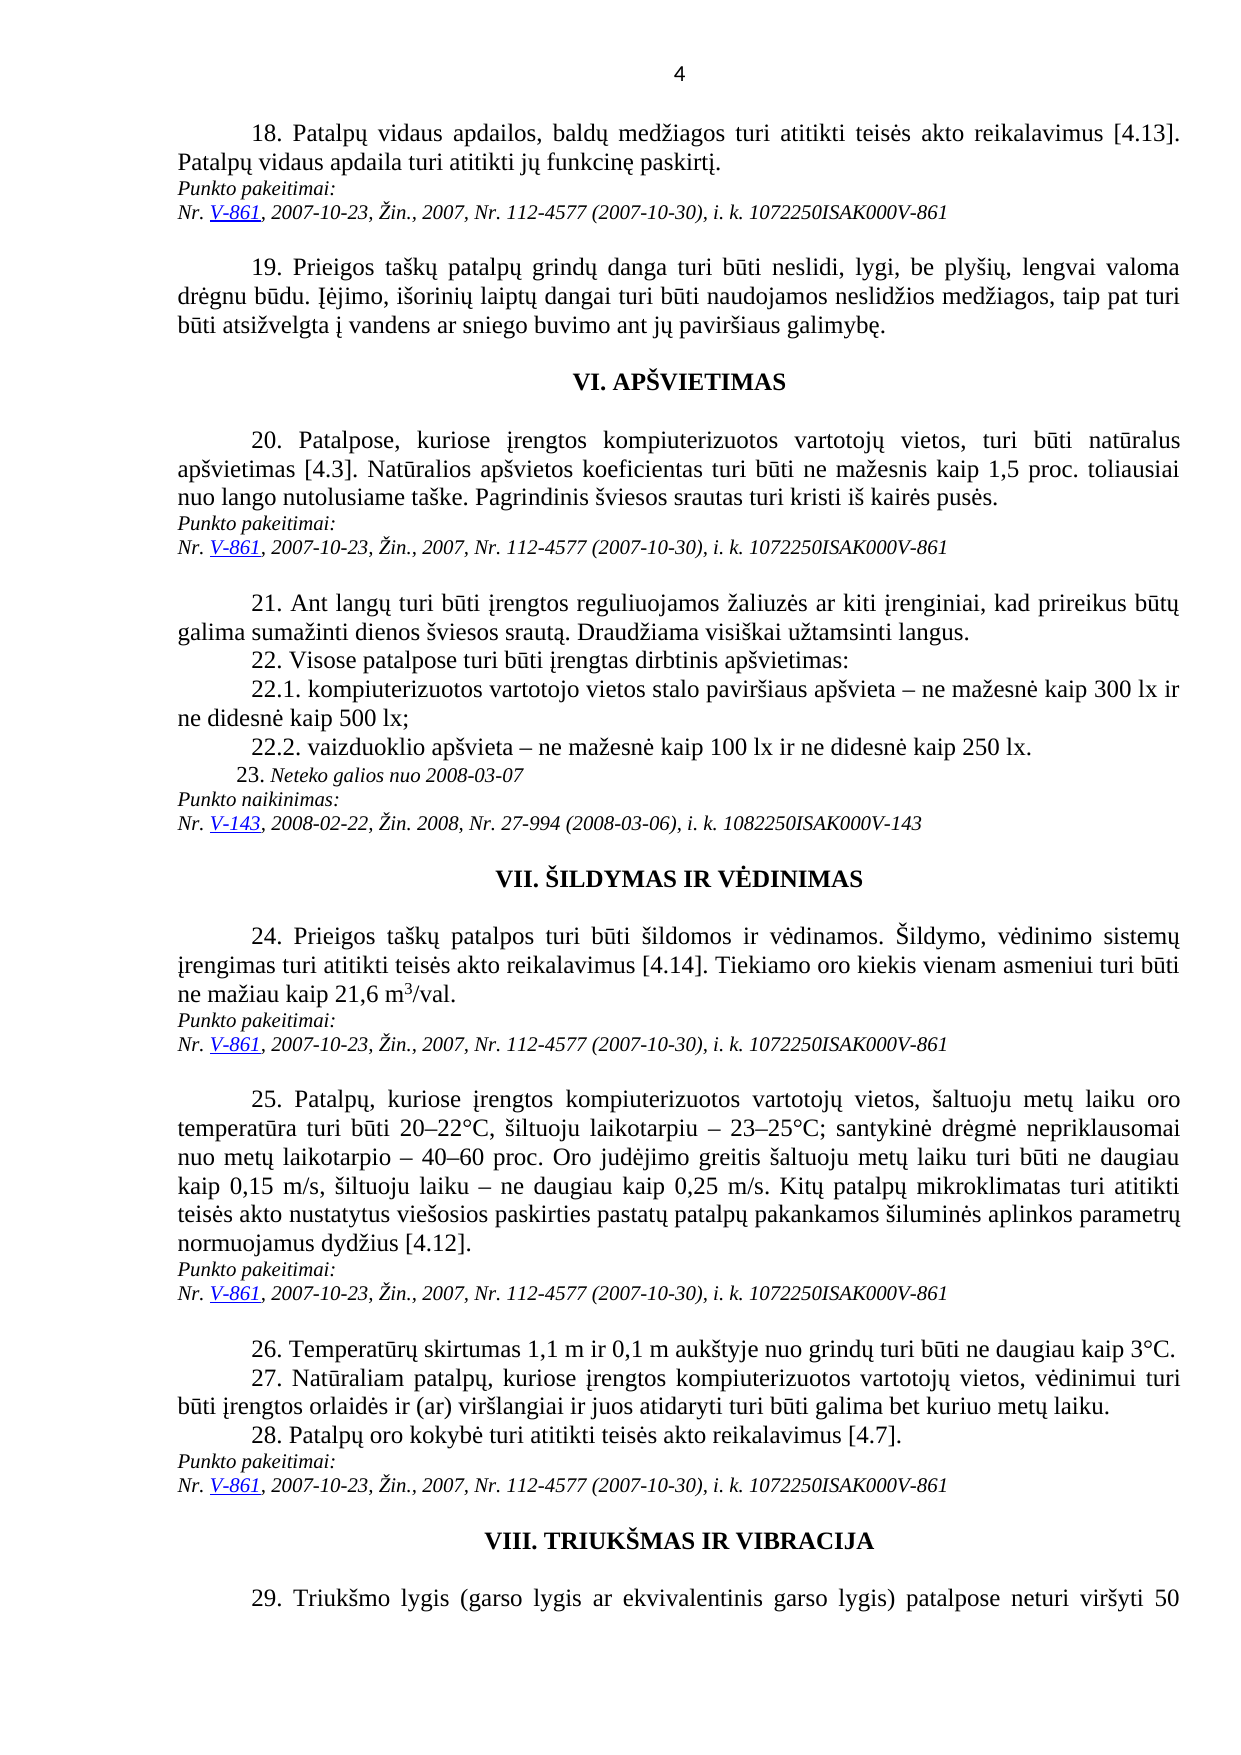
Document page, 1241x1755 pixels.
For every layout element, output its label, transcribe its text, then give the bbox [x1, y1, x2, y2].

text Nr. V-861, 2007-10-23, Žin., 2007, Nr. 112-4577 (2007-10-30), i. k. 1072250ISAK000V-861 [177, 535, 1181, 559]
text Nr. V-861, 2007-10-23, Žin., 2007, Nr. 112-4577 (2007-10-30), i. k. 1072250ISAK000V-861 [177, 1032, 1181, 1056]
text 20. Patalpose, kuriose įrengtos kompiuterizuotos vartotojų vietos, turi būti natūralus apšvietimas [4.3]. Natūralios apšvietos koeficientas turi būti ne mažesnis kaip 1,5 proc. toliausiai nuo lango nutolusiame taške. Pagrindinis šviesos srautas turi kristi iš kairės pusės. [177, 425, 1181, 511]
text Punkto pakeitimai: [177, 1449, 1181, 1473]
text 29. Triukšmo lygis (garso lygis ar ekvivalentinis garso lygis) patalpose neturi viršyti 50 [177, 1583, 1181, 1612]
text Nr. V-143, 2008-02-22, Žin. 2008, Nr. 27-994 (2008-03-06), i. k. 1082250ISAK000V-143 [177, 811, 1181, 835]
text VI. APŠVIETIMAS [177, 367, 1181, 396]
text 22. Visose patalpose turi būti įrengtas dirbtinis apšvietimas: [177, 646, 1181, 674]
text 21. Ant langų turi būti įrengtos reguliuojamos žaliuzės ar kiti įrenginiai, kad prireikus būtų galima sumažinti dienos šviesos srautą. Draudžiama visiškai užtamsinti langus. [177, 588, 1181, 646]
text Nr. V-861, 2007-10-23, Žin., 2007, Nr. 112-4577 (2007-10-30), i. k. 1072250ISAK000V-861 [177, 1281, 1181, 1305]
text Punkto naikinimas: [177, 787, 1181, 811]
text Nr. V-861, 2007-10-23, Žin., 2007, Nr. 112-4577 (2007-10-30), i. k. 1072250ISAK000V-861 [177, 200, 1181, 224]
text 28. Patalpų oro kokybė turi atitikti teisės akto reikalavimus [4.7]. [177, 1420, 1181, 1449]
text Punkto pakeitimai: [177, 511, 1181, 535]
text Punkto pakeitimai: [177, 1257, 1181, 1281]
text 19. Prieigos taškų patalpų grindų danga turi būti neslidi, lygi, be plyšių, lengvai valoma drėgnu būdu. Įėjimo, išorinių laiptų dangai turi būti naudojamos neslidžios medžiagos, taip pat turi būti atsižvelgta į vandens ar sniego buvimo ant jų paviršiaus galimybę. [177, 252, 1181, 339]
text 25. Patalpų, kuriose įrengtos kompiuterizuotos vartotojų vietos, šaltuoju metų laiku oro temperatūra turi būti 20–22°C, šiltuoju laikotarpiu – 23–25°C; santykinė drėgmė nepriklausomai nuo metų laikotarpio – 40–60 proc. Oro judėjimo greitis šaltuoju metų laiku turi būti ne daugiau kaip 0,15 m/s, šiltuoju laiku – ne daugiau kaip 0,25 m/s. Kitų patalpų mikroklimatas turi atitikti teisės akto nustatytus viešosios paskirties pastatų patalpų pakankamos šiluminės aplinkos parametrų normuojamus dydžius [4.12]. [177, 1084, 1181, 1257]
text 23. Neteko galios nuo 2008-03-07 [177, 761, 1181, 787]
text 22.1. kompiuterizuotos vartotojo vietos stalo paviršiaus apšvieta – ne mažesnė kaip 300 lx ir ne didesnė kaip 500 lx; [177, 674, 1181, 732]
text 18. Patalpų vidaus apdailos, baldų medžiagos turi atitikti teisės akto reikalavimus [4.13]. Patalpų vidaus apdaila turi atitikti jų funkcinę paskirtį. [177, 118, 1181, 176]
text 22.2. vaizduoklio apšvieta – ne mažesnė kaip 100 lx ir ne didesnė kaip 250 lx. [177, 732, 1181, 761]
text Punkto pakeitimai: [177, 176, 1181, 200]
text Punkto pakeitimai: [177, 1008, 1181, 1032]
text VII. ŠILDYMAS IR VĖDINIMAS [177, 864, 1181, 893]
text 27. Natūraliam patalpų, kuriose įrengtos kompiuterizuotos vartotojų vietos, vėdinimui turi būti įrengtos orlaidės ir (ar) viršlangiai ir juos atidaryti turi būti galima bet kuriuo metų laiku. [177, 1363, 1181, 1420]
text VIII. TRIUKŠMAS IR VIBRACIJA [177, 1526, 1181, 1554]
text 24. Prieigos taškų patalpos turi būti šildomos ir vėdinamos. Šildymo, vėdinimo sistemų įrengimas turi atitikti teisės akto reikalavimus [4.14]. Tiekiamo oro kiekis vienam asmeniui turi būti ne mažiau kaip 21,6 m3/val. [177, 921, 1181, 1008]
text 26. Temperatūrų skirtumas 1,1 m ir 0,1 m aukštyje nuo grindų turi būti ne daugiau kaip 3°C. [177, 1334, 1181, 1363]
text Nr. V-861, 2007-10-23, Žin., 2007, Nr. 112-4577 (2007-10-30), i. k. 1072250ISAK000V-861 [177, 1473, 1181, 1497]
